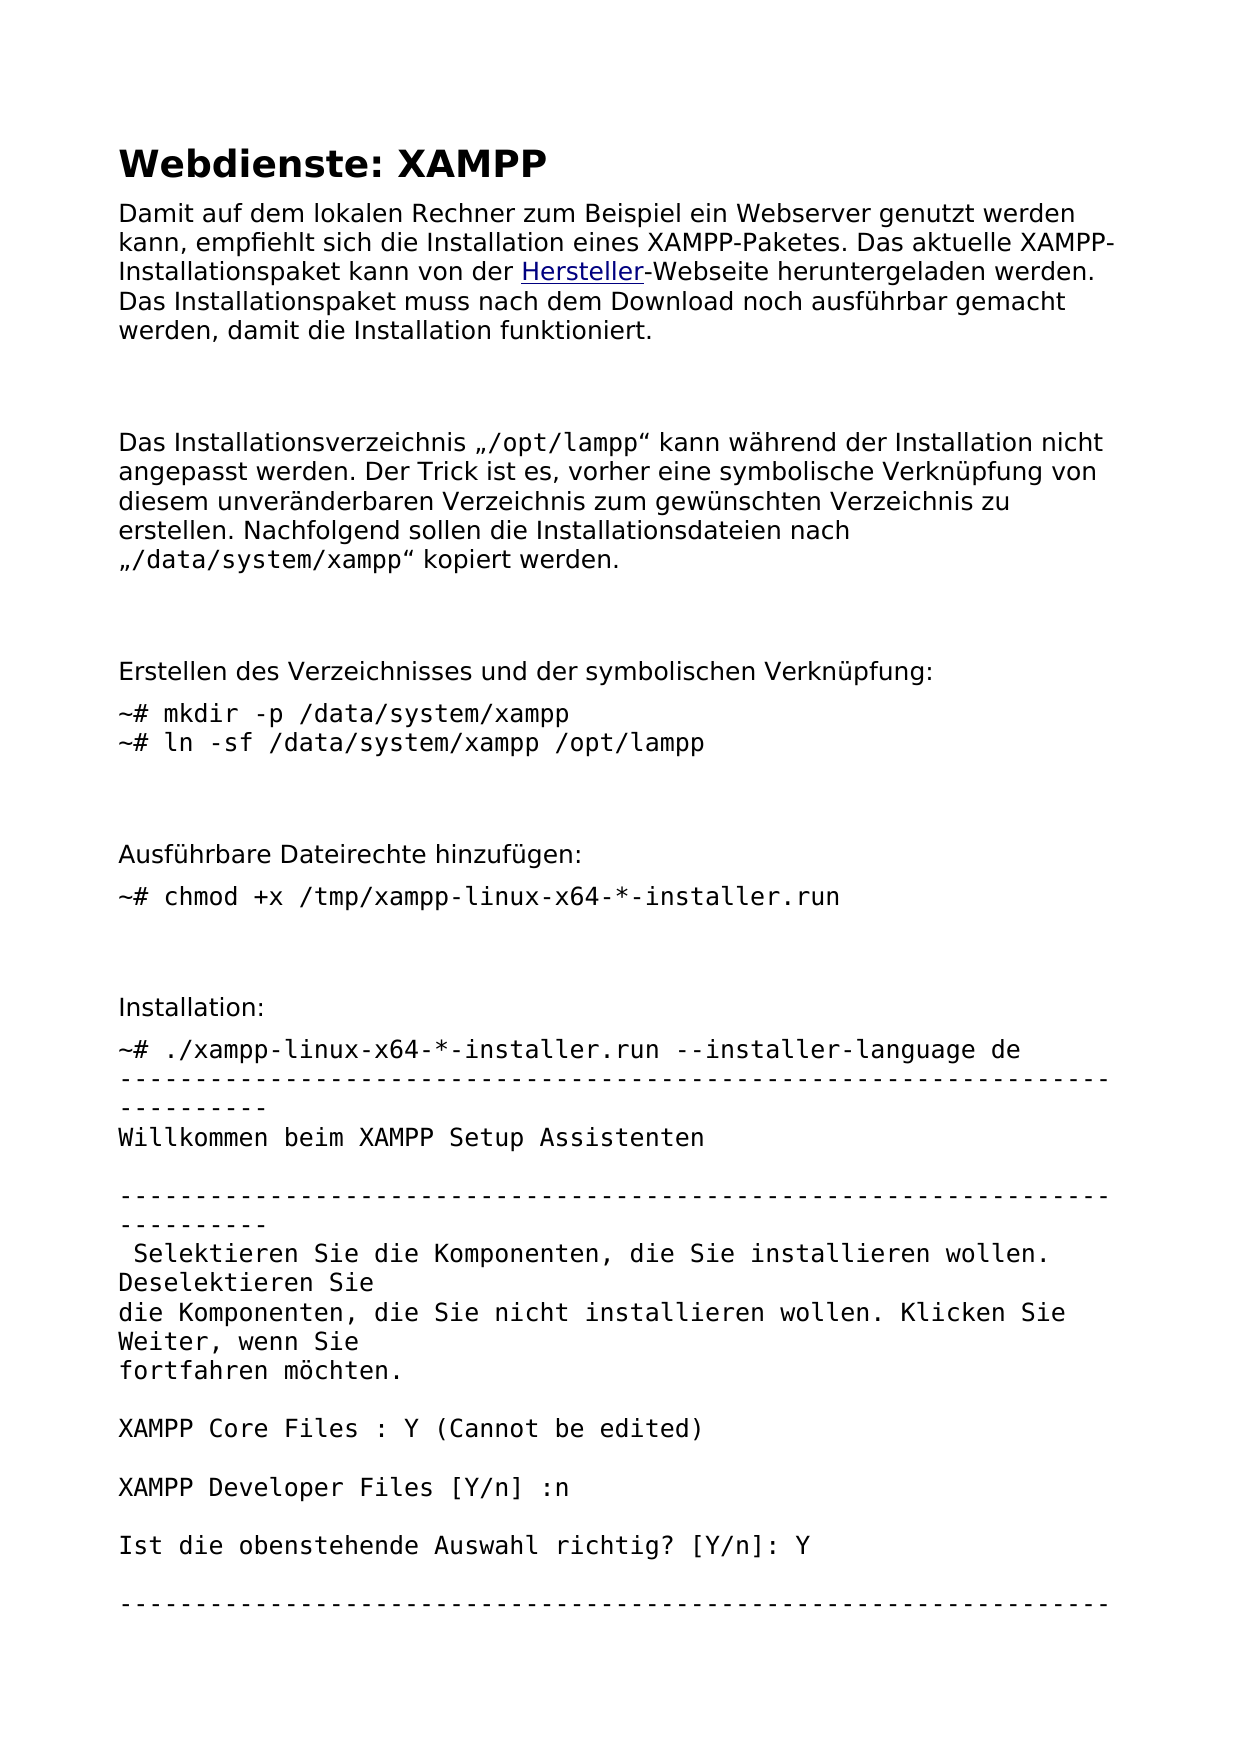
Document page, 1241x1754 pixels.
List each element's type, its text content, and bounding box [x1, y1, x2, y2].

text ~# ./xampp-linux-x64-*-installer.run --installer-language de ---------------------------------------------------------------------------- Willkommen beim XAMPP Setup Assistenten ---------------------------------------------------------------------------- Selektieren Sie die Komponenten, die Sie installieren wollen. Deselektieren Sie die Komponenten, die Sie nicht installieren wollen. Klicken Sie Weiter, wenn Sie fortfahren möchten. XAMPP Core Files : Y (Cannot be edited) XAMPP Developer Files [Y/n] :n Ist die obenstehende Auswahl richtig? [Y/n]: Y [118, 1035, 1122, 1619]
text Ausführbare Dateirechte hinzufügen: [118, 840, 1122, 869]
text ~# chmod +x /tmp/xampp-linux-x64-*-installer.run [118, 882, 1122, 911]
text ~# mkdir -p /data/system/xampp ~# ln -sf /data/system/xampp /opt/lampp [118, 699, 1122, 758]
text Erstellen des Verzeichnisses und der symbolischen Verknüpfung: [118, 658, 1122, 687]
text Installation: [118, 994, 1122, 1023]
text Damit auf dem lokalen Rechner zum Beispiel ein Webserver genutzt werden kann, empfiehlt sich die Installation eines XAMPP-Paketes. Das aktuelle XAMPP-Installationspaket kann von der Hersteller-Webseite heruntergeladen werden. Das Installationspaket muss nach dem Download noch ausführbar gemacht werden, damit die Installation funktioniert. [118, 199, 1122, 345]
subtitle Webdienste: XAMPP [118, 143, 1122, 187]
text Das Installationsverzeichnis „/opt/lampp“ kann während der Installation nicht angepasst werden. Der Trick ist es, vorher eine symbolische Verknüpfung von diesem unveränderbaren Verzeichnis zum gewünschten Verzeichnis zu erstellen. Nachfolgend sollen die Installationsdateien nach „/data/system/xampp“ kopiert werden. [118, 428, 1122, 574]
